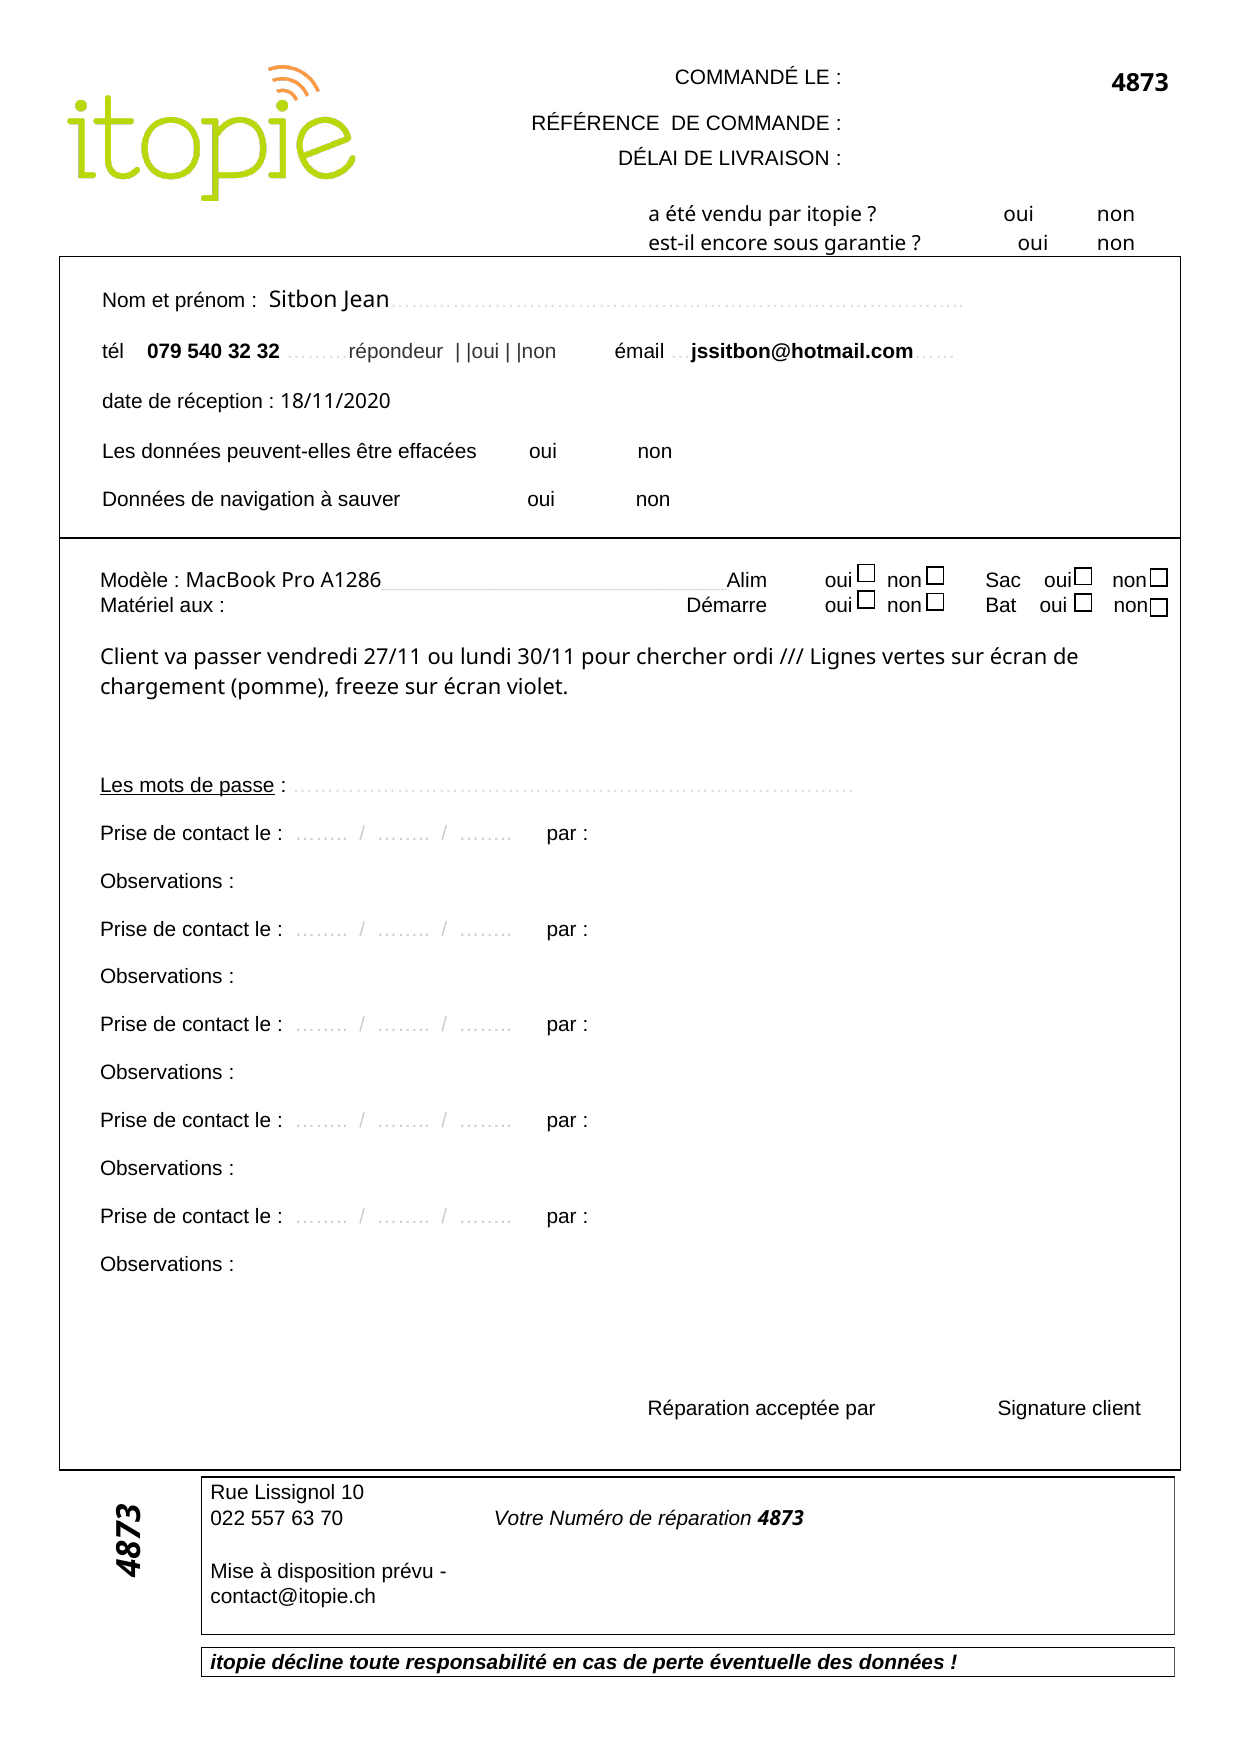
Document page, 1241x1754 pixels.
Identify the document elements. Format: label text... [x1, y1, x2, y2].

text tél 079 540 32 32 ………répondeur | |oui | |non émail …jssitbon@hotmail.com…… [60, 335, 1180, 362]
text Client va passer vendredi 27/11 ou lundi 30/11 pour chercher ordi /// Lignes vertes sur écran de chargement (pomme), freeze sur écran violet. [60, 638, 1180, 701]
text a été vendu par itopie ? oui non [59, 199, 1181, 228]
table_cell DÉLAI DE LIVRAISON : [490, 140, 847, 175]
text Les mots de passe : ……………………………………………………………………… [60, 769, 1180, 797]
text est-il encore sous garantie ? oui non [59, 228, 1181, 256]
text Les données peuvent-elles être effacées oui non [60, 436, 1180, 463]
table_header 4873 [847, 59, 1180, 104]
text Observations : [60, 1249, 1180, 1276]
text Modèle : MacBook Pro A1286 Alim oui non Sac oui non [948, 562, 1180, 590]
text Observations : [60, 1153, 1180, 1180]
text Prise de contact le : …….. / …….. / …….. par : [60, 1009, 1180, 1036]
table_header COMMANDÉ LE : [490, 59, 847, 104]
table_header Rue Lissignol 10 022 557 63 70 Votre Numéro de réparation 4873 Mise à disposition prévu - contact@itopie.ch [195, 1471, 1180, 1641]
table_cell [847, 140, 1180, 175]
text Données de navigation à sauver oui non [60, 484, 1180, 511]
text Réparation acceptée par Signature client [60, 1392, 1180, 1419]
table_cell RÉFÉRENCE DE COMMANDE : [490, 105, 847, 140]
text Matériel aux : Démarre oui non Bat oui non [60, 590, 1180, 617]
table_cell [847, 105, 1180, 140]
text date de réception : 18/11/2020 [60, 383, 1180, 415]
text Modèle : MacBook Pro A1286 Alim oui non Sac oui non [879, 562, 925, 590]
table_header 4873 [59, 1471, 195, 1683]
text Prise de contact le : …….. / …….. / …….. par : [60, 1105, 1180, 1132]
text Prise de contact le : …….. / …….. / …….. par : [60, 817, 1180, 844]
text Observations : [60, 961, 1180, 988]
text Observations : [60, 865, 1180, 892]
text Observations : [60, 1057, 1180, 1084]
text Prise de contact le : …….. / …….. / …….. par : [60, 913, 1180, 940]
table_cell itopie décline toute responsabilité en cas de perte éventuelle des données ! [195, 1641, 1180, 1683]
picture [67, 65, 356, 201]
text Nom et prénom : Sitbon Jean……………………………………………………………………….. [60, 280, 1180, 314]
text Modèle : MacBook Pro A1286 Alim oui non Sac oui non [60, 562, 856, 590]
text Prise de contact le : …….. / …….. / …….. par : [60, 1201, 1180, 1228]
